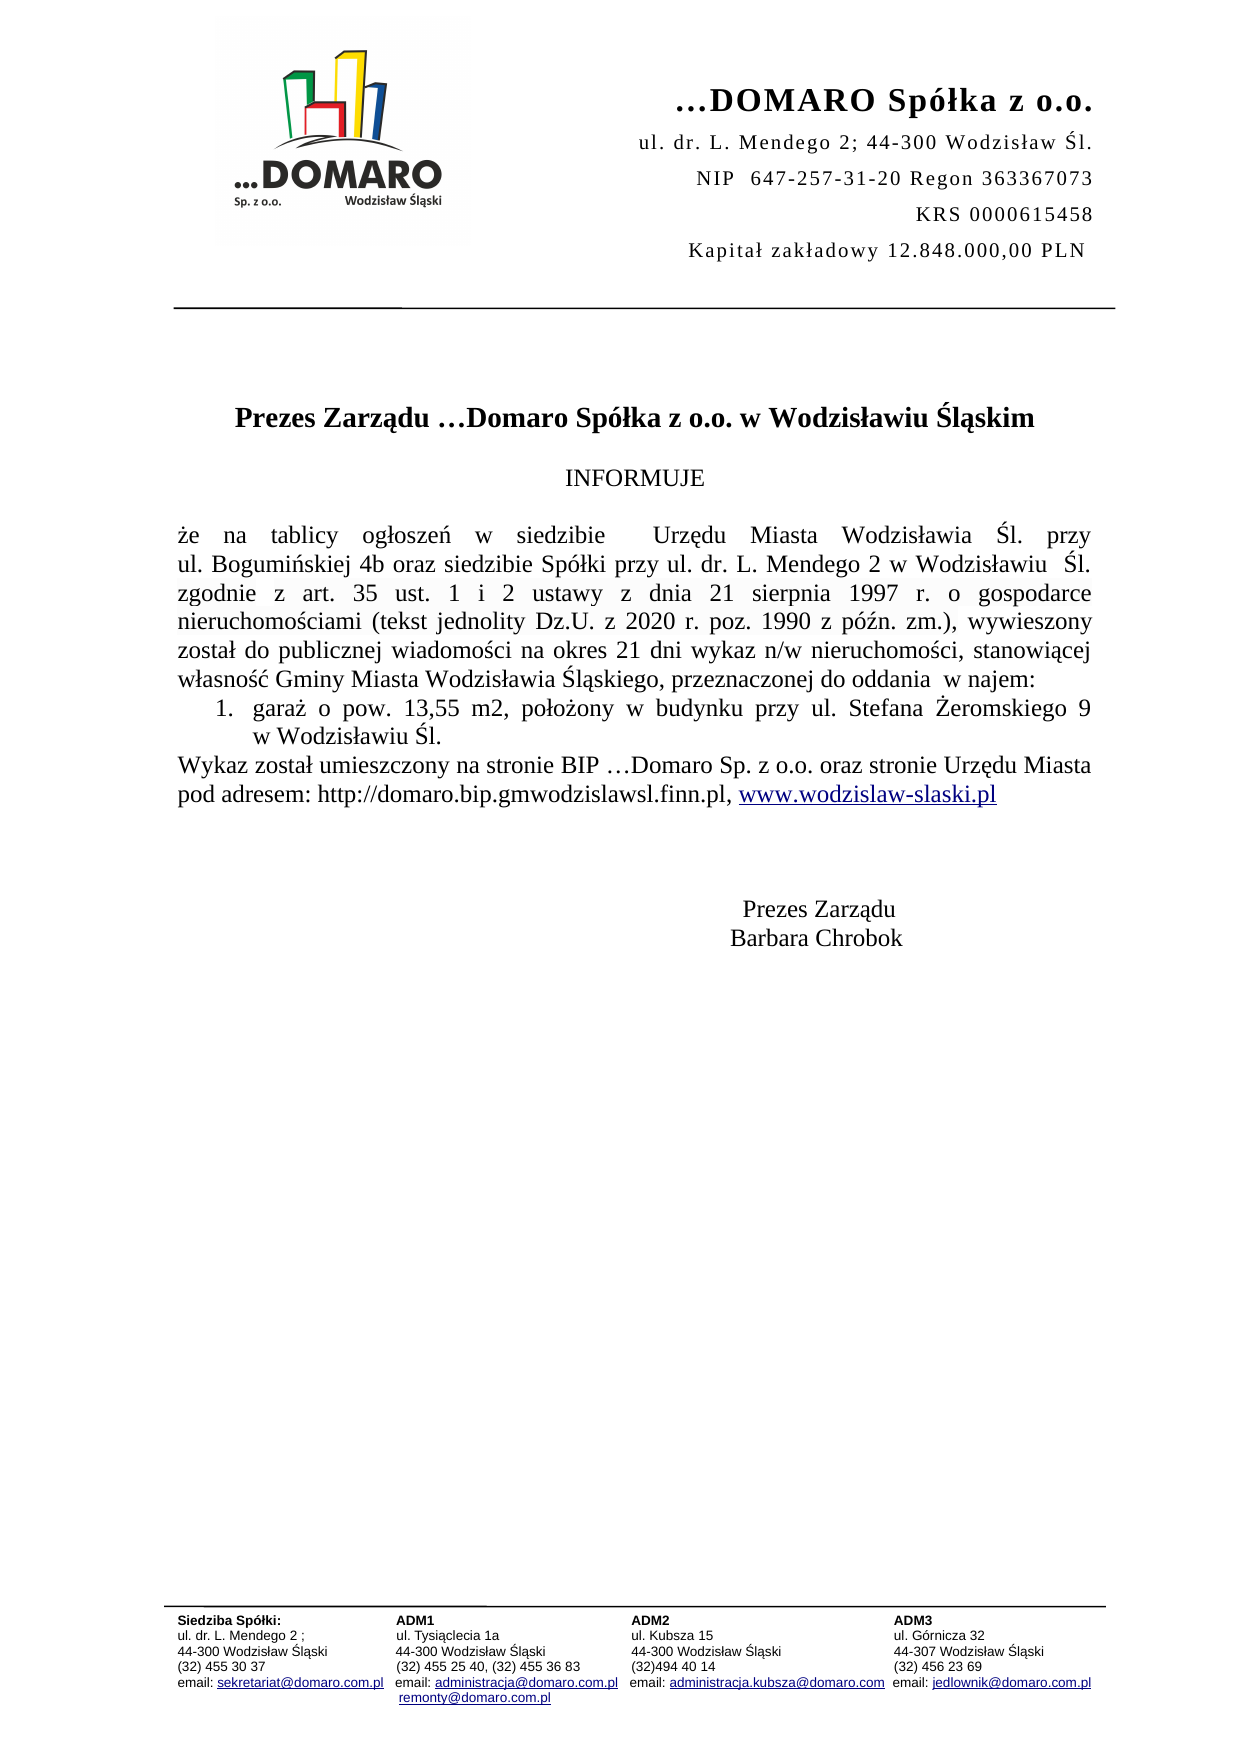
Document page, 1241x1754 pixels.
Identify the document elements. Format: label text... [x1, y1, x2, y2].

text ul. dr. L. Mendego 2; 44-300 Wodzisław Śl. [471, 130, 1092, 154]
text Barbara Chrobok [177, 923, 1092, 951]
text [177, 166, 214, 190]
text [177, 202, 214, 226]
list garaż o pow. 13,55 m2, położony w budynku przy ul. Stefana Żeromskiego 9 w Wodzisławiu Śl. [215, 693, 1092, 750]
text Wykaz został umieszczony na stronie BIP …Domaro Sp. z o.o. oraz stronie Urzędu Miasta pod adresem: http://domaro.bip.gmwodzislawsl.finn.pl, www.wodzislaw-slaski.pl [177, 750, 1092, 808]
text [177, 130, 214, 154]
text …DOMARO Spółka z o.o. [471, 80, 1092, 118]
text Prezes Zarządu …Domaro Spółka z o.o. w Wodzisławiu Śląskim [177, 400, 1092, 434]
text Kapitał zakładowy 12.848.000,00 PLN [177, 238, 1092, 262]
text INFORMUJE [177, 463, 1092, 491]
text Prezes Zarządu [177, 894, 1092, 923]
text KRS 0000615458 [471, 202, 1092, 226]
text NIP 647-257-31-20 Regon 363367073 [471, 166, 1092, 190]
text że na tablicy ogłoszeń w siedzibie Urzędu Miasta Wodzisławia Śl. przy ul. Bogumińskiej 4b oraz siedzibie Spółki przy ul. dr. L. Mendego 2 w Wodzisławiu Śl. zgodnie z art. 35 ust. 1 i 2 ustawy z dnia 21 sierpnia 1997 r. o gospodarce nieruchomościami (tekst jednolity Dz.U. z 2020 r. poz. 1990 z późn. zm.), wywieszony został do publicznej wiadomości na okres 21 dni wykaz n/w nieruchomości, stanowiącej własność Gminy Miasta Wodzisławia Śląskiego, przeznaczonej do oddania w najem: [177, 520, 1092, 693]
text [177, 80, 214, 118]
